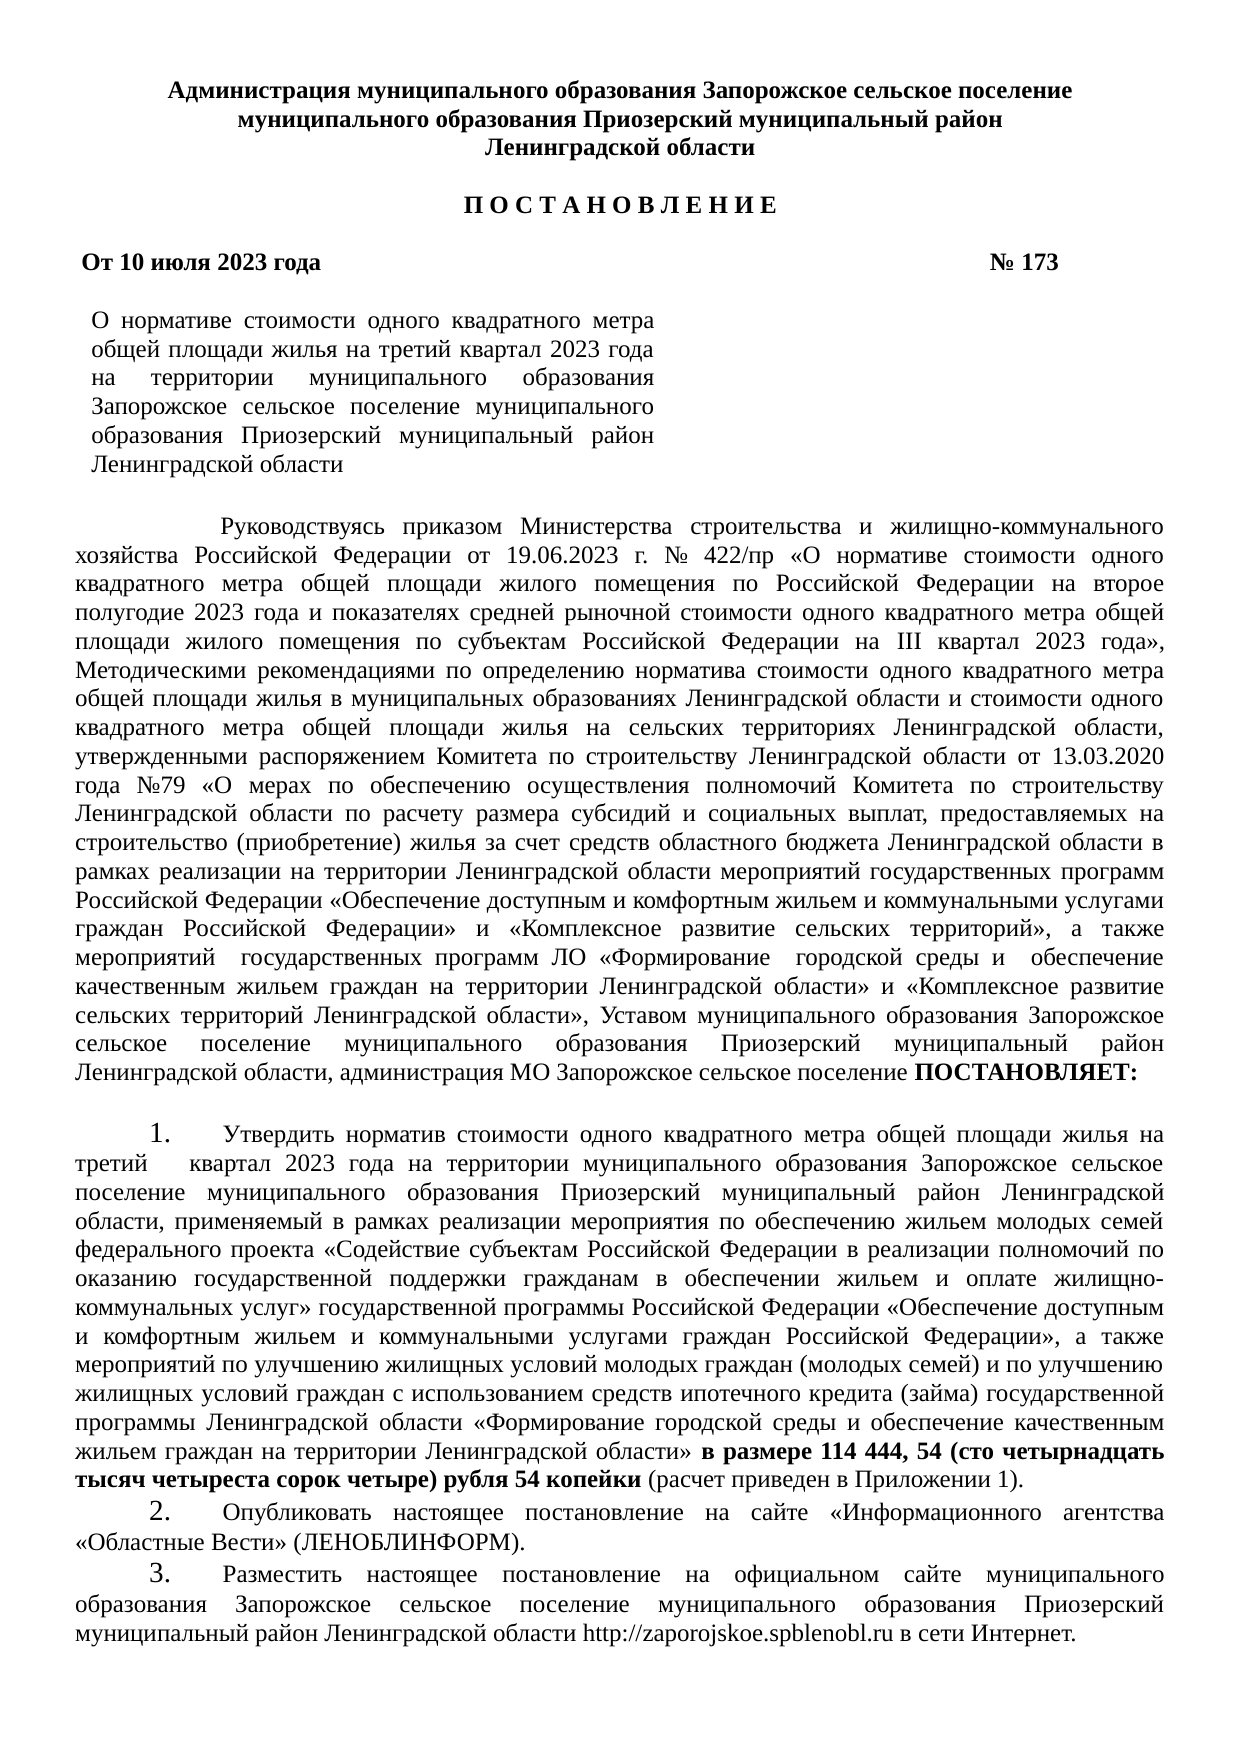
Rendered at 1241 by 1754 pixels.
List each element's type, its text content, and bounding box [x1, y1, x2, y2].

table_header О нормативе стоимости одного квадратного метра общей площади жилья на третий квартал 2023 года на территории муниципального образования Запорожское сельское поселение муниципального образования Приозерский муниципальный район Ленинградской области [80, 305, 666, 477]
list Утвердить норматив стоимости одного квадратного метра общей площади жилья на третий квартал 2023 года на территории муниципального образования Запорожское сельское поселение муниципального образования Приозерский муниципальный район Ленинградской области, применяемый в рамках реализации мероприятия по обеспечению жильем молодых семей федерального проекта «Содействие субъектам Российской Федерации в реализации полномочий по оказанию государственной поддержки гражданам в обеспечении жильем и оплате жилищно-коммунальных услуг» государственной программы Российской Федерации «Обеспечение доступным и комфортным жильем и коммунальными услугами граждан Российской Федерации», а также мероприятий по улучшению жилищных условий молодых граждан (молодых семей) и по улучшению жилищных условий граждан с использованием средств ипотечного кредита (займа) государственной программы Ленинградской области «Формирование городской среды и обеспечение качественным жильем граждан на территории Ленинградской области» в размере 114 444, 54 (сто четырнадцать тысяч четыреста сорок четыре) рубля 54 копейки (расчет приведен в Приложении 1). [75, 1115, 1165, 1493]
text Администрация муниципального образования Запорожское сельское поселение муниципального образования Приозерский муниципальный район [75, 75, 1165, 132]
list Опубликовать настоящее постановление на сайте «Информационного агентства «Областные Вести» (ЛЕНОБЛИНФОРМ). [75, 1493, 1165, 1556]
text Руководствуясь приказом Министерства строительства и жилищно-коммунального хозяйства Российской Федерации от 19.06.2023 г. № 422/пр «О нормативе стоимости одного квадратного метра общей площади жилого помещения по Российской Федерации на второе полугодие 2023 года и показателях средней рыночной стоимости одного квадратного метра общей площади жилого помещения по субъектам Российской Федерации на III квартал 2023 года», Методическими рекомендациями по определению норматива стоимости одного квадратного метра общей площади жилья в муниципальных образованиях Ленинградской области и стоимости одного квадратного метра общей площади жилья на сельских территориях Ленинградской области, утвержденными распоряжением Комитета по строительству Ленинградской области от 13.03.2020 года №79 «О мерах по обеспечению осуществления полномочий Комитета по строительству Ленинградской области по расчету размера субсидий и социальных выплат, предоставляемых на строительство (приобретение) жилья за счет средств областного бюджета Ленинградской области в рамках реализации на территории Ленинградской области мероприятий государственных программ Российской Федерации «Обеспечение доступным и комфортным жильем и коммунальными услугами граждан Российской Федерации» и «Комплексное развитие сельских территорий», а также мероприятий государственных программ ЛО «Формирование городской среды и обеспечение качественным жильем граждан на территории Ленинградской области» и «Комплексное развитие сельских территорий Ленинградской области», Уставом муниципального образования Запорожское сельское поселение муниципального образования Приозерский муниципальный район Ленинградской области, администрация МО Запорожское сельское поселение ПОСТАНОВЛЯЕТ: [75, 511, 1165, 1086]
text Ленинградской области [75, 132, 1165, 161]
list Разместить настоящее постановление на официальном сайте муниципального образования Запорожское сельское поселение муниципального образования Приозерский муниципальный район Ленинградской области http://zaporojskoe.spblenobl.ru в сети Интернет. [75, 1556, 1165, 1647]
text От 10 июля 2023 года № 173 [75, 247, 1165, 276]
text П О С Т А Н О В Л Е Н И Е [75, 190, 1165, 219]
